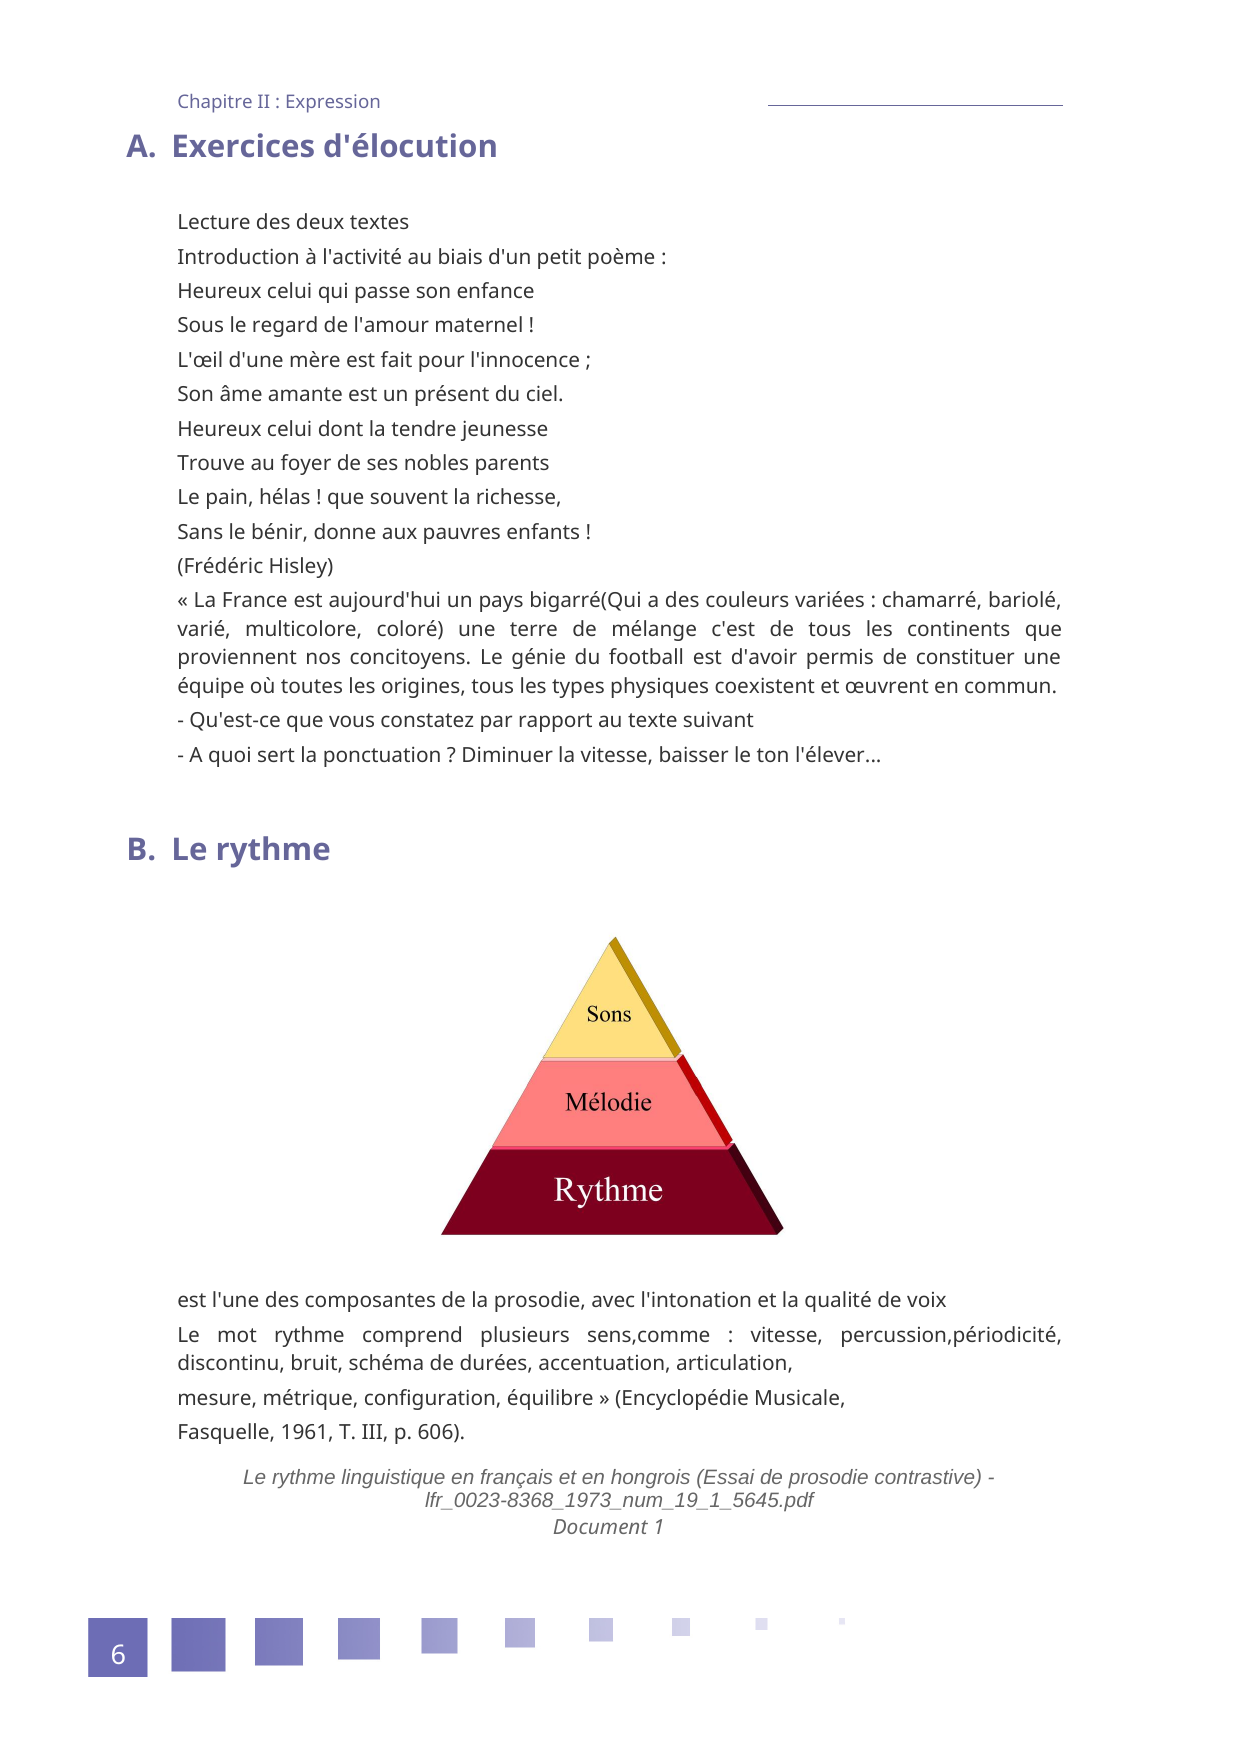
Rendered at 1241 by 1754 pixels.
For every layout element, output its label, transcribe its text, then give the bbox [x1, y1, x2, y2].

text Introduction à l'activité au biais d'un petit poème : [177, 242, 1063, 270]
text Sans le bénir, donne aux pauvres enfants ! [177, 517, 1063, 545]
picture [392, 924, 848, 1247]
title Exercices d'élocution [118, 124, 1063, 167]
text - A quoi sert la ponctuation ? Diminuer la vitesse, baisser le ton l'élever... [177, 740, 1063, 768]
text Heureux celui dont la tendre jeunesse [177, 414, 1063, 442]
text L'œil d'une mère est fait pour l'innocence ; [177, 345, 1063, 373]
text Son âme amante est un présent du ciel. [177, 379, 1063, 408]
text « La France est aujourd'hui un pays bigarré(Qui a des couleurs variées : chamarré, bariolé, varié, multicolore, coloré) une terre de mélange c'est de tous les continents que proviennent nos concitoyens. Le génie du football est d'avoir permis de constituer une équipe où toutes les origines, tous les types physiques coexistent et œuvrent en commun. [177, 586, 1063, 699]
text Sous le regard de l'amour maternel ! [177, 311, 1063, 339]
text Le rythme linguistique en français et en hongrois (Essai de prosodie contrastive) - lfr_0023-8368_1973_num_19_1_5645.pdf [213, 1466, 1028, 1512]
text Lecture des deux textes [177, 207, 1063, 236]
text mesure, métrique, configuration, équilibre » (Encyclopédie Musicale, [177, 1383, 1063, 1411]
text Le mot rythme comprend plusieurs sens,comme : vitesse, percussion,périodicité, discontinu, bruit, schéma de durées, accentuation, articulation, [177, 1320, 1063, 1377]
title Document 1 [177, 1512, 1063, 1541]
text - Qu'est-ce que vous constatez par rapport au texte suivant [177, 705, 1063, 734]
text Heureux celui qui passe son enfance [177, 276, 1063, 305]
title Le rythme [118, 827, 1063, 870]
text Trouve au foyer de ses nobles parents [177, 448, 1063, 477]
text Le pain, hélas ! que souvent la richesse, [177, 482, 1063, 511]
text est l'une des composantes de la prosodie, avec l'intonation et la qualité de voix [177, 1286, 1063, 1314]
text Fasquelle, 1961, T. III, p. 606). [177, 1417, 1063, 1446]
picture [88, 1618, 889, 1678]
text (Frédéric Hisley) [177, 551, 1063, 580]
